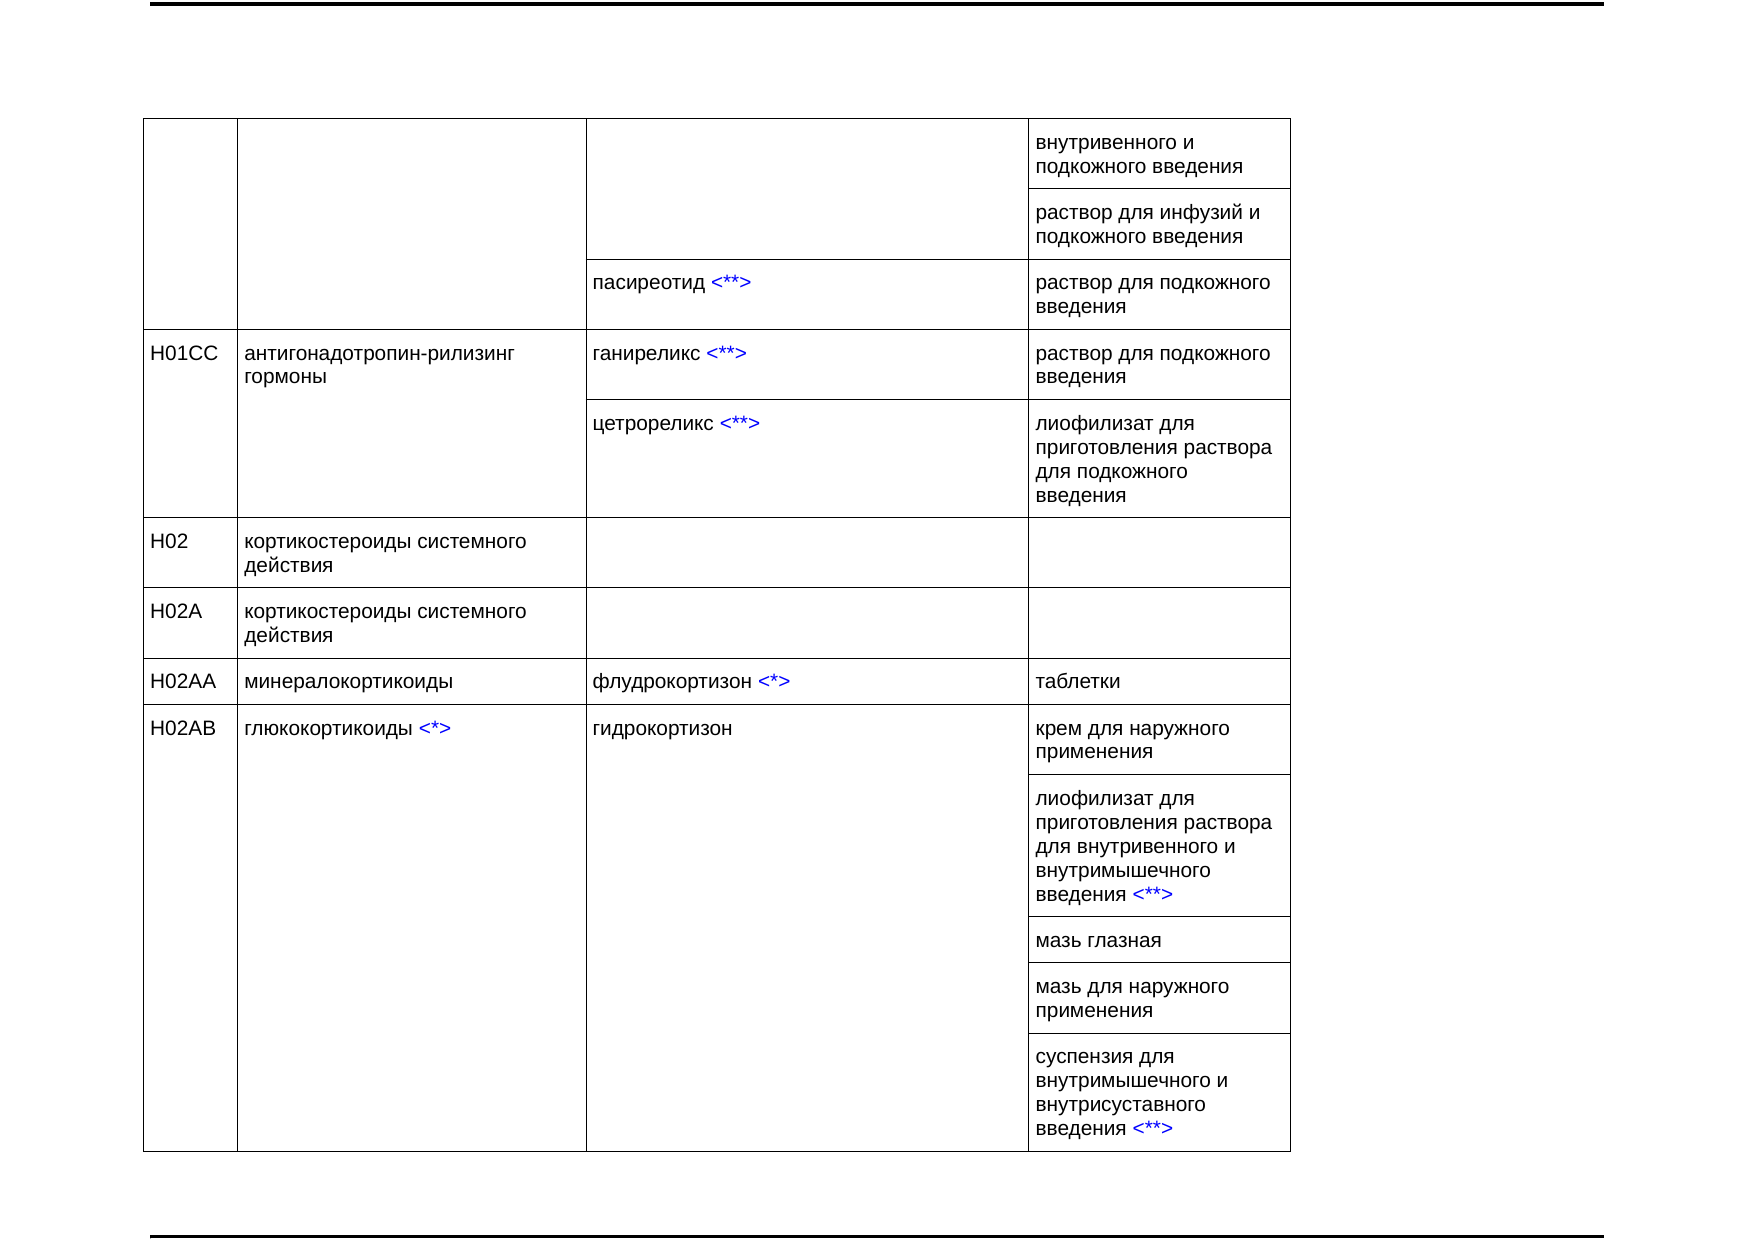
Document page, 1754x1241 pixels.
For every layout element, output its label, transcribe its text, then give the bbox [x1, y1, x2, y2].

table_cell H02A [144, 588, 237, 657]
table_cell пасиреотид <**> [587, 260, 1028, 329]
table_cell гидрокортизон [587, 705, 1028, 1151]
table_cell H01CC [144, 330, 237, 517]
table_cell раствор для подкожного введения [1029, 330, 1290, 399]
table_cell антигонадотропин-рилизинг гормоны [238, 330, 586, 517]
table_cell [587, 588, 1028, 657]
table_cell [238, 119, 586, 329]
table_cell лиофилизат для приготовления раствора для подкожного введения [1029, 400, 1290, 517]
table_cell суспензия для внутримышечного и внутрисуставного введения <**> [1029, 1034, 1290, 1151]
table_cell H02AA [144, 659, 237, 704]
table_cell [1029, 588, 1290, 657]
table_cell ганиреликс <**> [587, 330, 1028, 399]
table_cell кортикостероиды системного действия [238, 588, 586, 657]
table_cell H02AB [144, 705, 237, 1151]
table_cell [144, 119, 237, 329]
table_cell мазь для наружного применения [1029, 963, 1290, 1032]
table_cell мазь глазная [1029, 917, 1290, 962]
table_cell [1029, 518, 1290, 587]
table_cell [587, 518, 1028, 587]
table_cell H02 [144, 518, 237, 587]
table_cell внутривенного и подкожного введения [1029, 119, 1290, 188]
table_cell минералокортикоиды [238, 659, 586, 704]
table_cell кортикостероиды системного действия [238, 518, 586, 587]
table_cell цетрореликс <**> [587, 400, 1028, 517]
table_cell глюкокортикоиды <*> [238, 705, 586, 1151]
table_cell таблетки [1029, 659, 1290, 704]
table_cell крем для наружного применения [1029, 705, 1290, 774]
table_cell раствор для подкожного введения [1029, 260, 1290, 329]
table_cell флудрокортизон <*> [587, 659, 1028, 704]
table_cell лиофилизат для приготовления раствора для внутривенного и внутримышечного введения <**> [1029, 775, 1290, 916]
table_cell раствор для инфузий и подкожного введения [1029, 189, 1290, 258]
table_cell [587, 119, 1028, 258]
